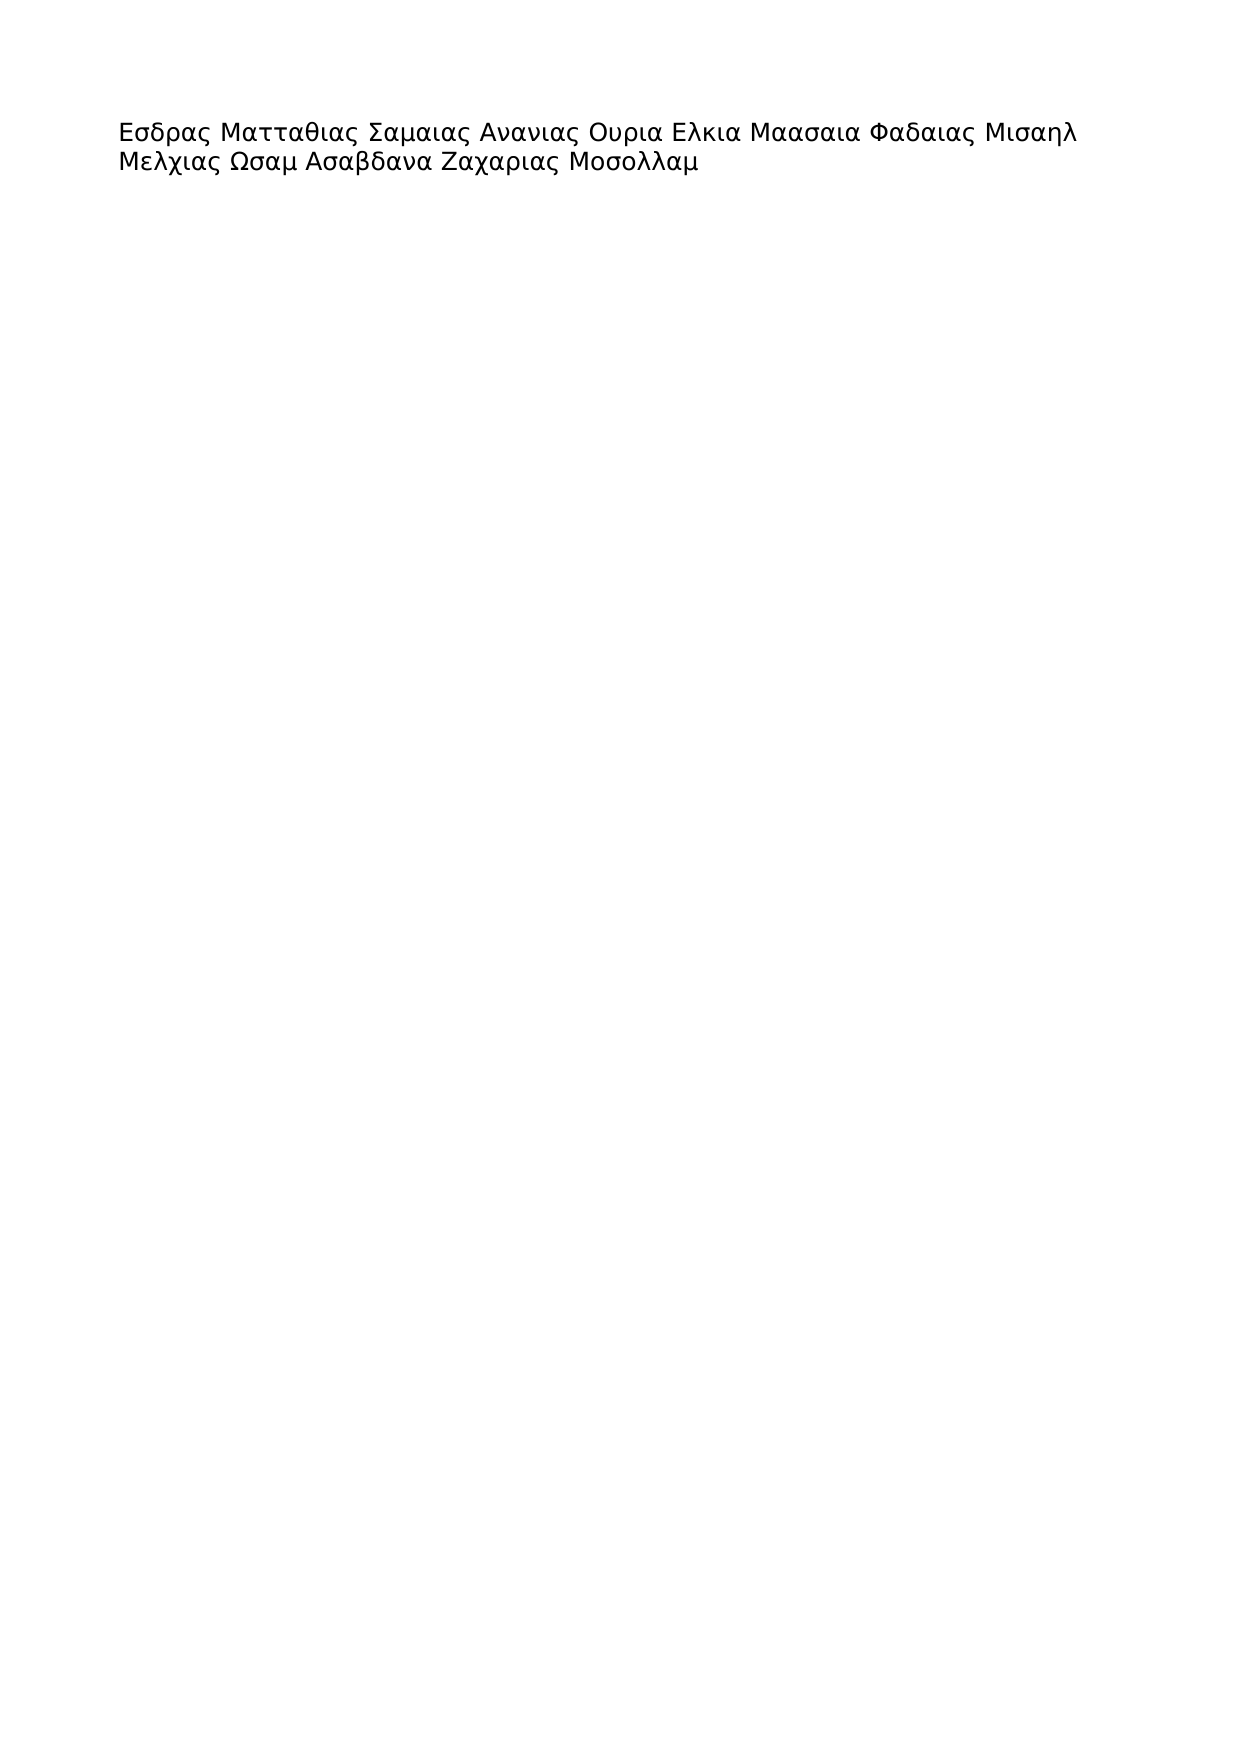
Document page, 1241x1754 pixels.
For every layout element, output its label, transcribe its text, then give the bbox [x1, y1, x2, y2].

text Εσδρας Ματταθιας Σαμαιας Ανανιας Ουρια Ελκια Μαασαια Φαδαιας Μισαηλ Μελχιας Ωσαμ Ασαβδανα Ζαχαριας Μοσολλαμ [118, 118, 1122, 176]
